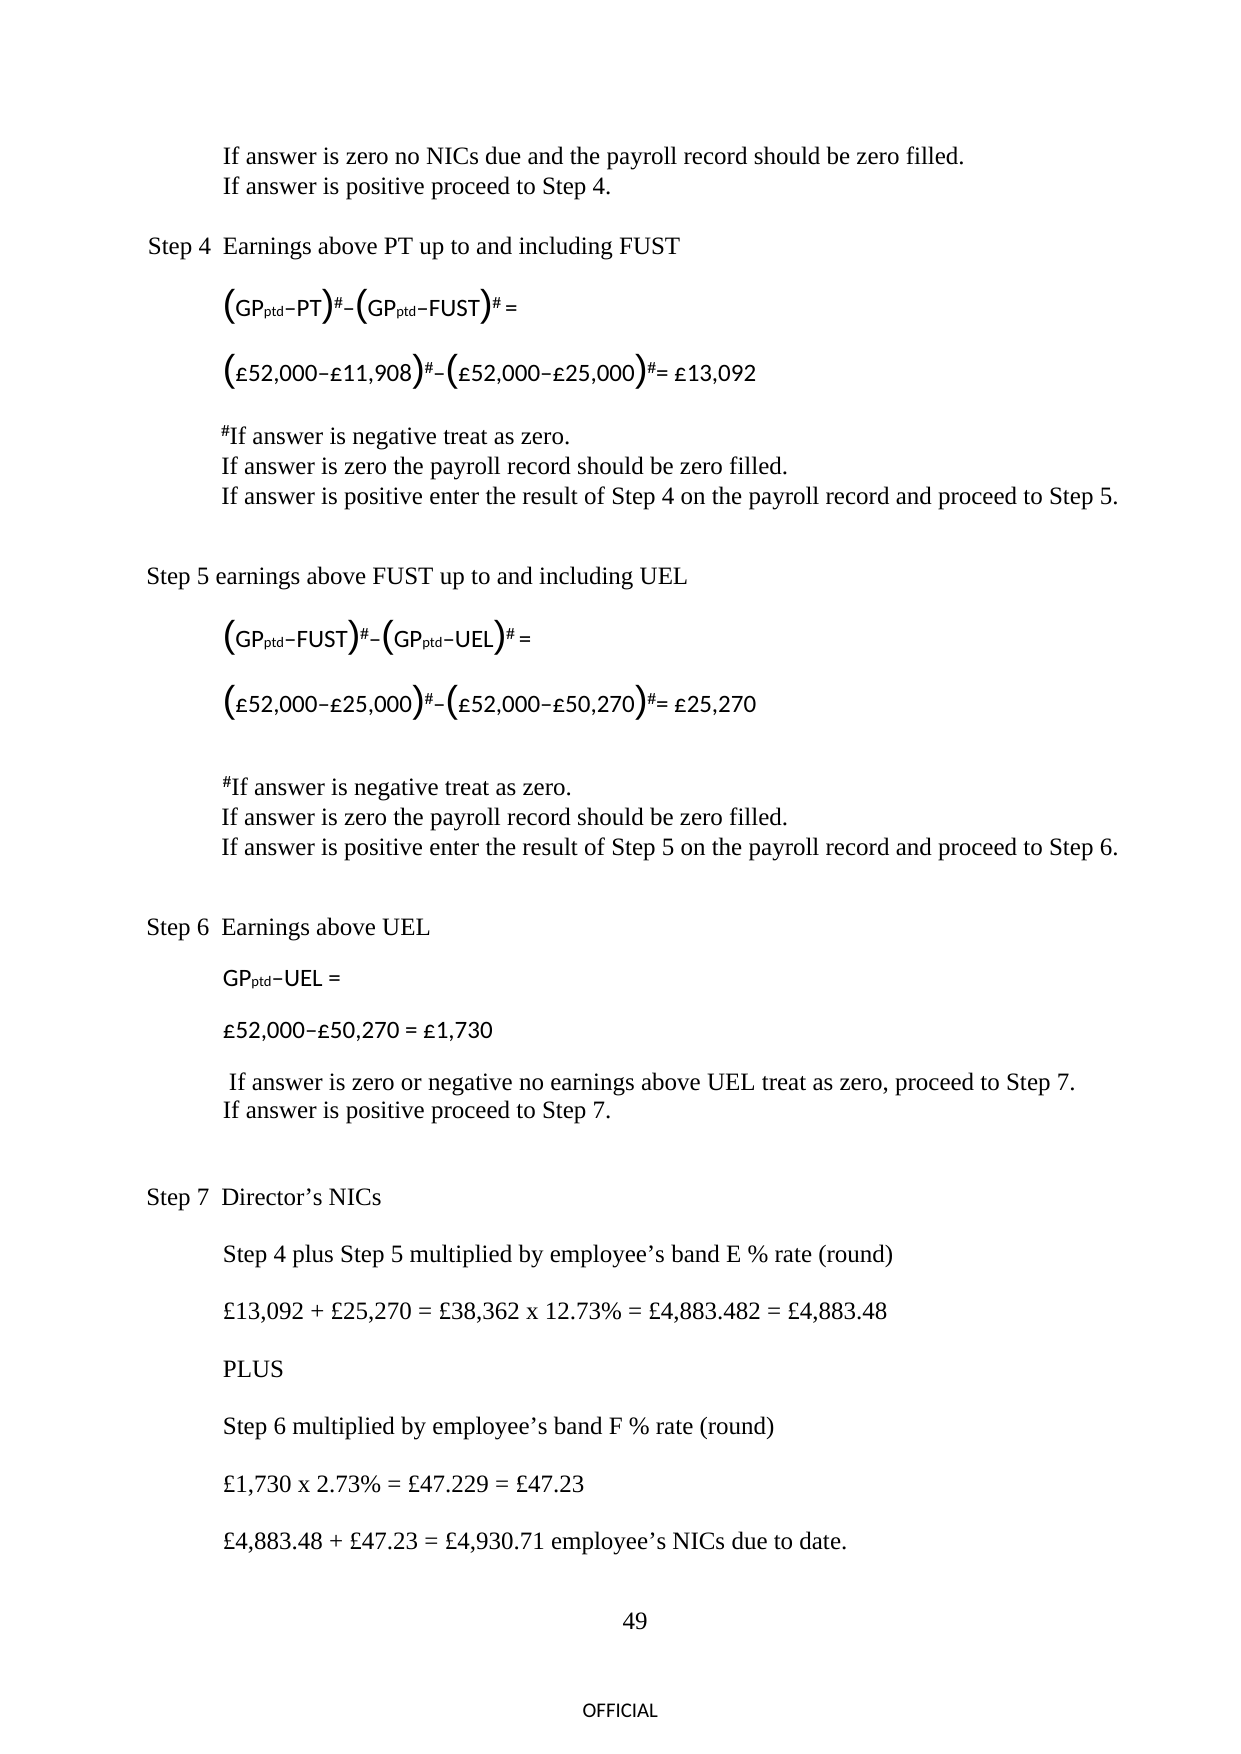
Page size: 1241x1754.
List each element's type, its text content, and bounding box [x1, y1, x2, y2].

text Step 4 plus Step 5 multiplied by employee’s band E % rate (round) [146, 1239, 1124, 1268]
text If answer is zero no NICs due and the payroll record should be zero filled. [146, 141, 1124, 170]
text If answer is zero the payroll record should be zero filled. [146, 451, 1124, 480]
text (GPptd–PT)#–(GPptd–FUST)# = [148, 282, 1124, 325]
text Step 4 Earnings above PT up to and including FUST [148, 231, 1124, 260]
text (£52,000–£25,000)#–(£52,000–£50,270)#= £25,270 [148, 677, 1124, 720]
text PLUS [221, 1354, 1124, 1383]
text £4,883.48 + £47.23 = £4,930.71 employee’s NICs due to date. [221, 1526, 1124, 1555]
text If answer is zero the payroll record should be zero filled. [146, 802, 1124, 830]
text £1,730 x 2.73% = £47.229 = £47.23 [221, 1469, 1124, 1497]
text If answer is positive proceed to Step 7. [223, 1096, 1099, 1124]
text £13,092 + £25,270 = £38,362 x 12.73% = £4,883.482 = £4,883.48 [221, 1296, 1124, 1325]
text #If answer is negative treat as zero. [223, 772, 1124, 800]
text (GPptd–FUST)#–(GPptd–UEL)# = [148, 612, 1124, 655]
text Step 5 earnings above FUST up to and including UEL [146, 561, 1124, 590]
text Step 6 multiplied by employee’s band F % rate (round) [221, 1411, 1124, 1440]
text Step 6 Earnings above UEL [146, 912, 1124, 941]
text If answer is positive proceed to Step 4. [146, 171, 1124, 200]
text #If answer is negative treat as zero. [146, 421, 1124, 450]
text If answer is positive enter the result of Step 4 on the payroll record and proceed to Step 5. [146, 481, 1124, 510]
text GPptd–UEL = [146, 962, 1124, 993]
text If answer is zero or negative no earnings above UEL treat as zero, proceed to Step 7. [146, 1067, 1099, 1096]
text Step 7 Director’s NICs [146, 1182, 1124, 1210]
text £52,000–£50,270 = £1,730 [152, 1014, 1124, 1045]
text (£52,000–£11,908)#–(£52,000–£25,000)#= £13,092 [148, 347, 1124, 390]
text If answer is positive enter the result of Step 5 on the payroll record and proceed to Step 6. [146, 832, 1124, 860]
